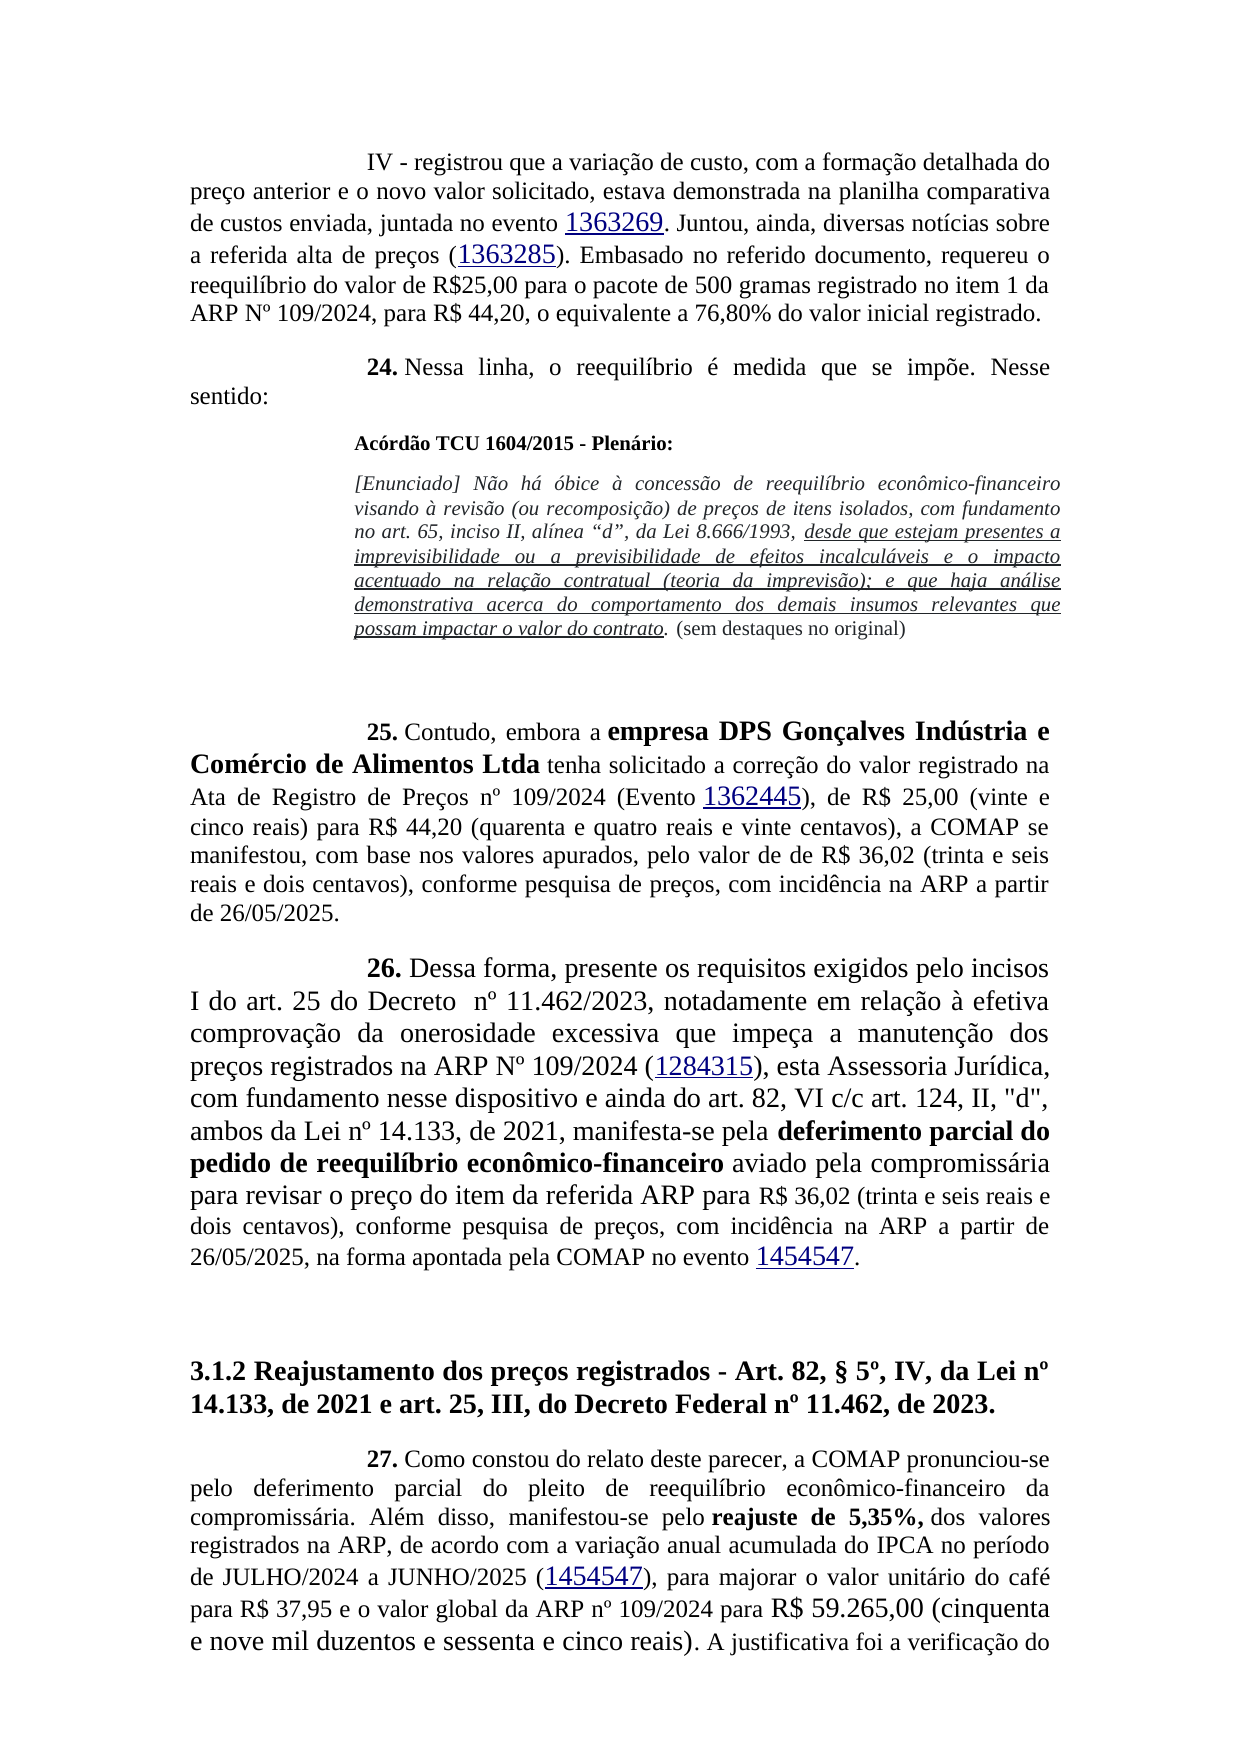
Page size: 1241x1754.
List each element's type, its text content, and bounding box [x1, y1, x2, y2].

text 25. Contudo, embora a empresa DPS Gonçalves Indústria e Comércio de Alimentos Ltda tenha solicitado a correção do valor registrado na Ata de Registro de Preços nº 109/2024 (Evento 1362445), de R$ 25,00 (vinte e cinco reais) para R$ 44,20 (quarenta e quatro reais e vinte centavos), a COMAP se manifestou, com base nos valores apurados, pelo valor de de R$ 36,02 (trinta e seis reais e dois centavos), conforme pesquisa de preços, com incidência na ARP a partir de 26/05/2025. [190, 714, 1051, 927]
text IV - registrou que a variação de custo, com a formação detalhada do preço anterior e o novo valor solicitado, estava demonstrada na planilha comparativa de custos enviada, juntada no evento 1363269. Juntou, ainda, diversas notícias sobre a referida alta de preços (1363285). Embasado no referido documento, requereu o reequilíbrio do valor de R$25,00 para o pacote de 500 gramas registrado no item 1 da ARP Nº 109/2024, para R$ 44,20, o equivalente a 76,80% do valor inicial registrado. [190, 147, 1051, 327]
text 26. Dessa forma, presente os requisitos exigidos pelo incisos I do art. 25 do Decreto nº 11.462/2023, notadamente em relação à efetiva comprovação da onerosidade excessiva que impeça a manutenção dos preços registrados na ARP Nº 109/2024 (1284315), esta Assessoria Jurídica, com fundamento nesse dispositivo e ainda do art. 82, VI c/c art. 124, II, "d", ambos da Lei nº 14.133, de 2021, manifesta-se pela deferimento parcial do pedido de reequilíbrio econômico-financeiro aviado pela compromissária para revisar o preço do item da referida ARP para R$ 36,02 (trinta e seis reais e dois centavos), conforme pesquisa de preços, com incidência na ARP a partir de 26/05/2025, na forma apontada pela COMAP no evento 1454547. [190, 952, 1051, 1272]
text [Enunciado] Não há óbice à concessão de reequilíbrio econômico-financeiro visando à revisão (ou recomposição) de preços de itens isolados, com fundamento no art. 65, inciso II, alínea “d”, da Lei 8.666/1993, desde que estejam presentes a imprevisibilidade ou a previsibilidade de efeitos incalculáveis e o impacto acentuado na relação contratual (teoria da imprevisão); e que haja análise demonstrativa acerca do comportamento dos demais insumos relevantes que possam impactar o valor do contrato. (sem destaques no original) [354, 471, 1063, 640]
text 3.1.2 Reajustamento dos preços registrados - Art. 82, § 5º, IV, da Lei nº 14.133, de 2021 e art. 25, III, do Decreto Federal nº 11.462, de 2023. [190, 1354, 1051, 1419]
text Acórdão TCU 1604/2015 - Plenário: [354, 431, 1063, 455]
text 24. Nessa linha, o reequilíbrio é medida que se impõe. Nesse sentido: [190, 352, 1051, 410]
text 27. Como constou do relato deste parecer, a COMAP pronunciou-se pelo deferimento parcial do pleito de reequilíbrio econômico-financeiro da compromissária. Além disso, manifestou-se pelo reajuste de 5,35%, dos valores registrados na ARP, de acordo com a variação anual acumulada do IPCA no período de JULHO/2024 a JUNHO/2025 (1454547), para majorar o valor unitário do café para R$ 37,95 e o valor global da ARP nº 109/2024 para R$ 59.265,00 (cinquenta e nove mil duzentos e sessenta e cinco reais). A justificativa foi a verificação do [190, 1444, 1051, 1656]
